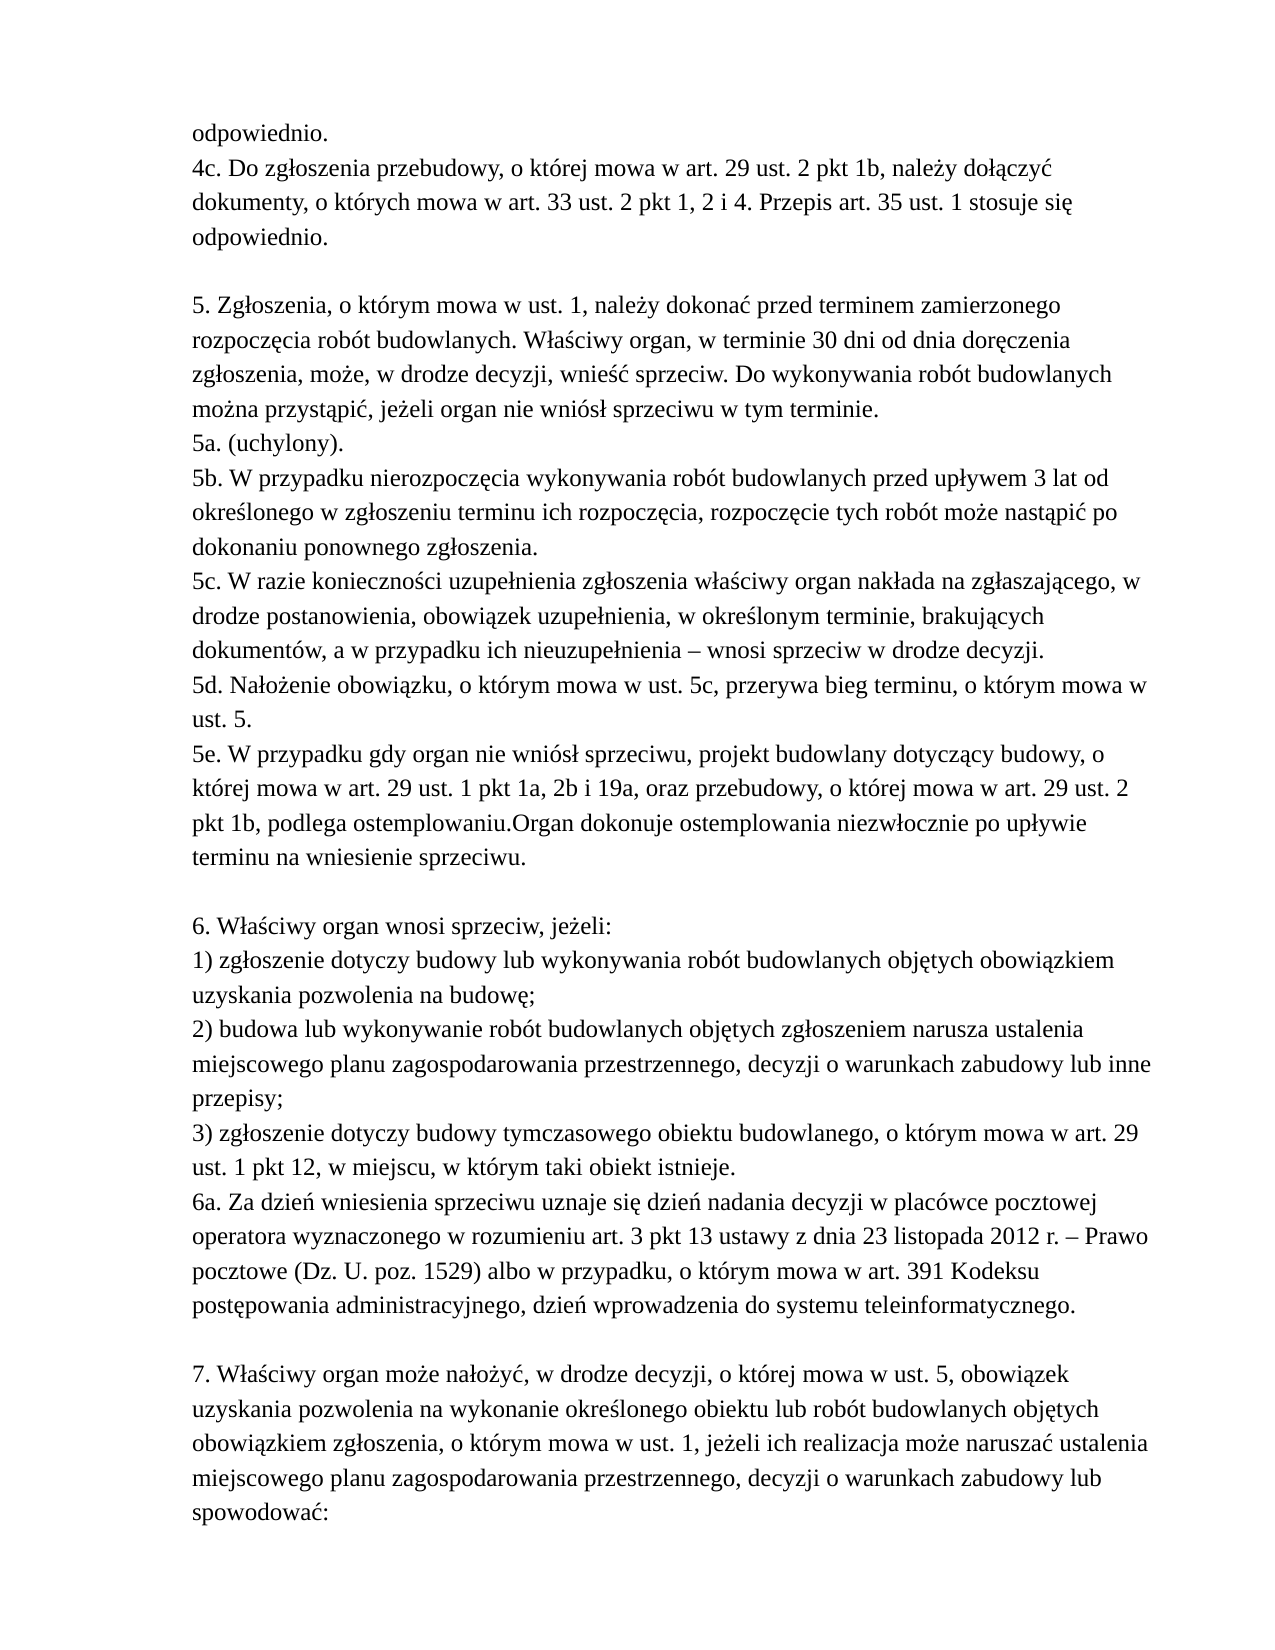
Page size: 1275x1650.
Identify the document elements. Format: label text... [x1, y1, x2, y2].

list odpowiednio. 4c. Do zgłoszenia przebudowy, o której mowa w art. 29 ust. 2 pkt 1b, należy dołączyć dokumenty, o których mowa w art. 33 ust. 2 pkt 1, 2 i 4. Przepis art. 35 ust. 1 stosuje się odpowiednio. 5. Zgłoszenia, o którym mowa w ust. 1, należy dokonać przed terminem zamierzonego rozpoczęcia robót budowlanych. Właściwy organ, w terminie 30 dni od dnia doręczenia zgłoszenia, może, w drodze decyzji, wnieść sprzeciw. Do wykonywania robót budowlanych można przystąpić, jeżeli organ nie wniósł sprzeciwu w tym terminie. 5a. (uchylony). 5b. W przypadku nierozpoczęcia wykonywania robót budowlanych przed upływem 3 lat od określonego w zgłoszeniu terminu ich rozpoczęcia, rozpoczęcie tych robót może nastąpić po dokonaniu ponownego zgłoszenia. 5c. W razie konieczności uzupełnienia zgłoszenia właściwy organ nakłada na zgłaszającego, w drodze postanowienia, obowiązek uzupełnienia, w określonym terminie, brakujących dokumentów, a w przypadku ich nieuzupełnienia – wnosi sprzeciw w drodze decyzji. 5d. Nałożenie obowiązku, o którym mowa w ust. 5c, przerywa bieg terminu, o którym mowa w ust. 5. 5e. W przypadku gdy organ nie wniósł sprzeciwu, projekt budowlany dotyczący budowy, o której mowa w art. 29 ust. 1 pkt 1a, 2b i 19a, oraz przebudowy, o której mowa w art. 29 ust. 2 pkt 1b, podlega ostemplowaniu.Organ dokonuje ostemplowania niezwłocznie po upływie terminu na wniesienie sprzeciwu. 6. Właściwy organ wnosi sprzeciw, jeżeli: 1) zgłoszenie dotyczy budowy lub wykonywania robót budowlanych objętych obowiązkiem uzyskania pozwolenia na budowę; 2) budowa lub wykonywanie robót budowlanych objętych zgłoszeniem narusza ustalenia miejscowego planu zagospodarowania przestrzennego, decyzji o warunkach zabudowy lub inne przepisy; 3) zgłoszenie dotyczy budowy tymczasowego obiektu budowlanego, o którym mowa w art. 29 ust. 1 pkt 12, w miejscu, w którym taki obiekt istnieje. 6a. Za dzień wniesienia sprzeciwu uznaje się dzień nadania decyzji w placówce pocztowej operatora wyznaczonego w rozumieniu art. 3 pkt 13 ustawy z dnia 23 listopada 2012 r. – Prawo pocztowe (Dz. U. poz. 1529) albo w przypadku, o którym mowa w art. 391 Kodeksu postępowania administracyjnego, dzień wprowadzenia do systemu teleinformatycznego. 7. Właściwy organ może nałożyć, w drodze decyzji, o której mowa w ust. 5, obowiązek uzyskania pozwolenia na wykonanie określonego obiektu lub robót budowlanych objętych obowiązkiem zgłoszenia, o którym mowa w ust. 1, jeżeli ich realizacja może naruszać ustalenia miejscowego planu zagospodarowania przestrzennego, decyzji o warunkach zabudowy lub spowodować: [162, 118, 1157, 1526]
